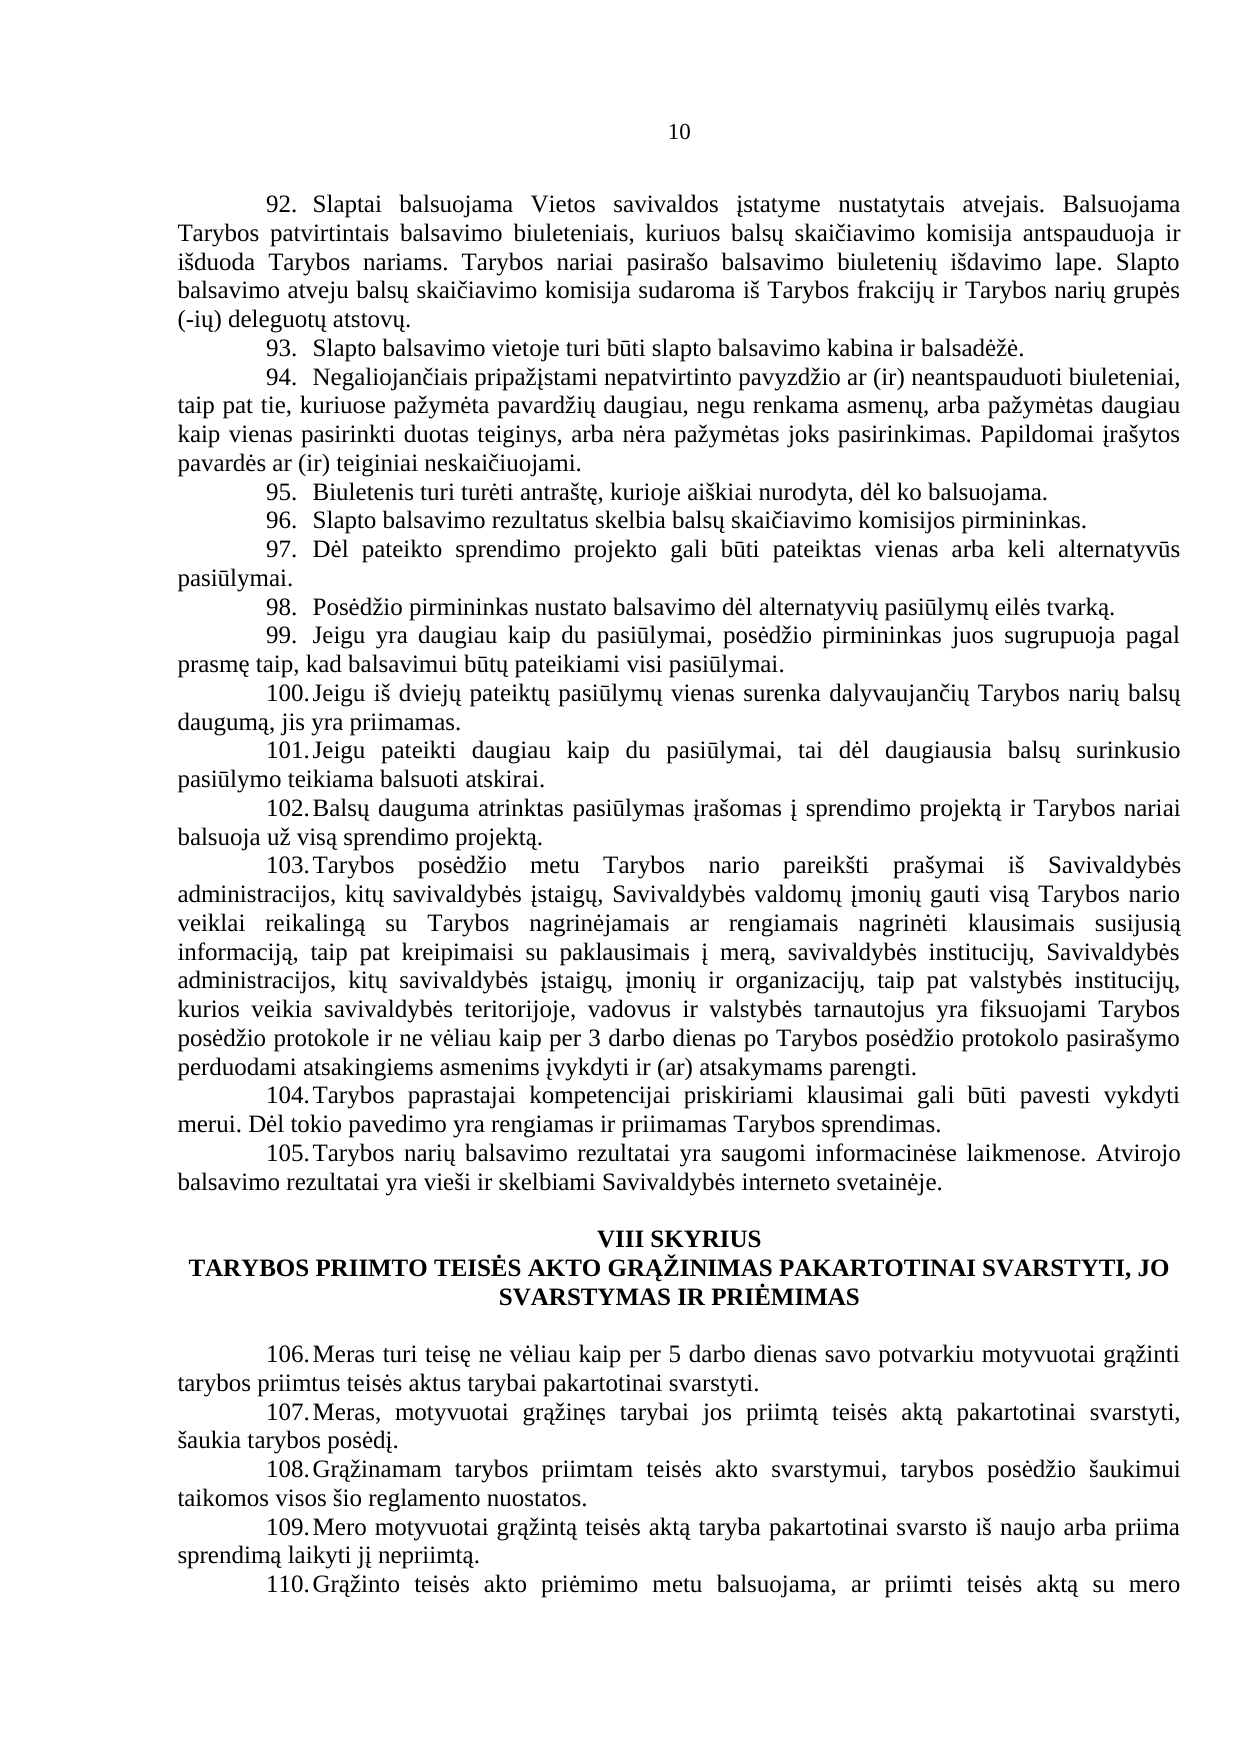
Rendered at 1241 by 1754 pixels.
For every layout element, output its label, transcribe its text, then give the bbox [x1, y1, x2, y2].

text 96. Slapto balsavimo rezultatus skelbia balsų skaičiavimo komisijos pirmininkas. [177, 506, 1181, 534]
text 97. Dėl pateikto sprendimo projekto gali būti pateiktas vienas arba keli alternatyvūs pasiūlymai. [177, 534, 1181, 592]
text 95. Biuletenis turi turėti antraštę, kurioje aiškiai nurodyta, dėl ko balsuojama. [177, 477, 1181, 506]
text 107. Meras, motyvuotai grąžinęs tarybai jos priimtą teisės aktą pakartotinai svarstyti, šaukia tarybos posėdį. [177, 1397, 1181, 1454]
text 94. Negaliojančiais pripažįstami nepatvirtinto pavyzdžio ar (ir) neantspauduoti biuleteniai, taip pat tie, kuriuose pažymėta pavardžių daugiau, negu renkama asmenų, arba pažymėtas daugiau kaip vienas pasirinkti duotas teiginys, arba nėra pažymėtas joks pasirinkimas. Papildomai įrašytos pavardės ar (ir) teiginiai neskaičiuojami. [177, 362, 1181, 477]
text 106. Meras turi teisę ne vėliau kaip per 5 darbo dienas savo potvarkiu motyvuotai grąžinti tarybos priimtus teisės aktus tarybai pakartotinai svarstyti. [177, 1339, 1181, 1397]
text 93. Slapto balsavimo vietoje turi būti slapto balsavimo kabina ir balsadėžė. [177, 333, 1181, 362]
text 92. Slaptai balsuojama Vietos savivaldos įstatyme nustatytais atvejais. Balsuojama Tarybos patvirtintais balsavimo biuleteniais, kuriuos balsų skaičiavimo komisija antspauduoja ir išduoda Tarybos nariams. Tarybos nariai pasirašo balsavimo biuletenių išdavimo lape. Slapto balsavimo atveju balsų skaičiavimo komisija sudaroma iš Tarybos frakcijų ir Tarybos narių grupės (-ių) deleguotų atstovų. [177, 189, 1181, 333]
text 110. Grąžinto teisės akto priėmimo metu balsuojama, ar priimti teisės aktą su mero [177, 1569, 1181, 1598]
text 108. Grąžinamam tarybos priimtam teisės akto svarstymui, tarybos posėdžio šaukimui taikomos visos šio reglamento nuostatos. [177, 1454, 1181, 1512]
text 105. Tarybos narių balsavimo rezultatai yra saugomi informacinėse laikmenose. Atvirojo balsavimo rezultatai yra vieši ir skelbiami Savivaldybės interneto svetainėje. [177, 1138, 1181, 1196]
text TARYBOS PRIIMTO TEISĖS AKTO GRĄŽINIMAS PAKARTOTINAI SVARSTYTI, JO SVARSTYMAS IR PRIĖMIMAS [177, 1253, 1181, 1311]
text 100. Jeigu iš dviejų pateiktų pasiūlymų vienas surenka dalyvaujančių Tarybos narių balsų daugumą, jis yra priimamas. [177, 678, 1181, 736]
text 103. Tarybos posėdžio metu Tarybos nario pareikšti prašymai iš Savivaldybės administracijos, kitų savivaldybės įstaigų, Savivaldybės valdomų įmonių gauti visą Tarybos nario veiklai reikalingą su Tarybos nagrinėjamais ar rengiamais nagrinėti klausimais susijusią informaciją, taip pat kreipimaisi su paklausimais į merą, savivaldybės institucijų, Savivaldybės administracijos, kitų savivaldybės įstaigų, įmonių ir organizacijų, taip pat valstybės institucijų, kurios veikia savivaldybės teritorijoje, vadovus ir valstybės tarnautojus yra fiksuojami Tarybos posėdžio protokole ir ne vėliau kaip per 3 darbo dienas po Tarybos posėdžio protokolo pasirašymo perduodami atsakingiems asmenims įvykdyti ir (ar) atsakymams parengti. [177, 851, 1181, 1081]
text 98. Posėdžio pirmininkas nustato balsavimo dėl alternatyvių pasiūlymų eilės tvarką. [177, 592, 1181, 621]
text 102. Balsų dauguma atrinktas pasiūlymas įrašomas į sprendimo projektą ir Tarybos nariai balsuoja už visą sprendimo projektą. [177, 793, 1181, 851]
text VIII SKYRIUS [177, 1224, 1181, 1253]
text 109. Mero motyvuotai grąžintą teisės aktą taryba pakartotinai svarsto iš naujo arba priima sprendimą laikyti jį nepriimtą. [177, 1512, 1181, 1569]
text 104. Tarybos paprastajai kompetencijai priskiriami klausimai gali būti pavesti vykdyti merui. Dėl tokio pavedimo yra rengiamas ir priimamas Tarybos sprendimas. [177, 1081, 1181, 1138]
text 99. Jeigu yra daugiau kaip du pasiūlymai, posėdžio pirmininkas juos sugrupuoja pagal prasmę taip, kad balsavimui būtų pateikiami visi pasiūlymai. [177, 621, 1181, 678]
text 101. Jeigu pateikti daugiau kaip du pasiūlymai, tai dėl daugiausia balsų surinkusio pasiūlymo teikiama balsuoti atskirai. [177, 736, 1181, 793]
